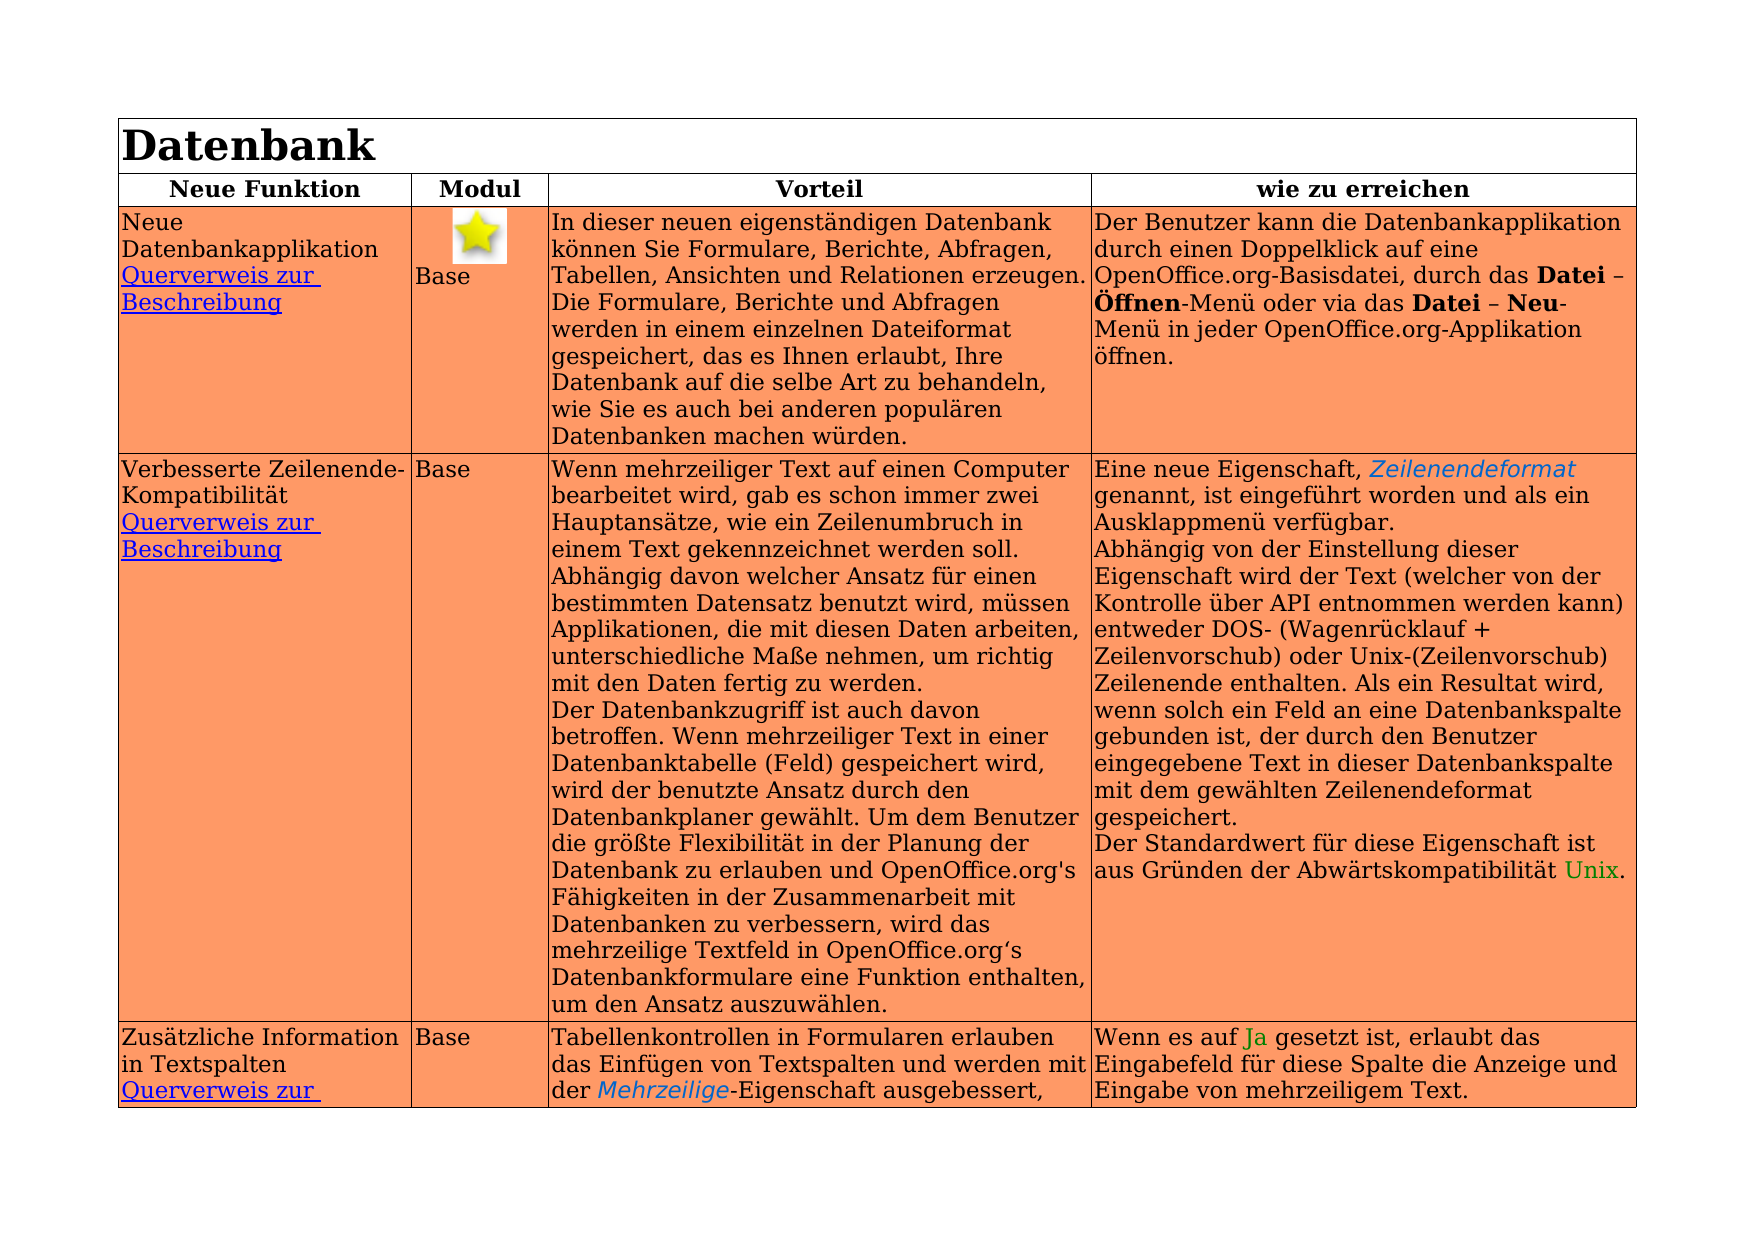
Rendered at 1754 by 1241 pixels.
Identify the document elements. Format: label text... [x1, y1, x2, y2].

table_cell Base [412, 1022, 548, 1107]
table_cell Wenn mehrzeiliger Text auf einen Computer bearbeitet wird, gab es schon immer zwei Hauptansätze, wie ein Zeilenumbruch in einem Text gekennzeichnet werden soll. Abhängig davon welcher Ansatz für einen bestimmten Datensatz benutzt wird, müssen Applikationen, die mit diesen Daten arbeiten, unterschiedliche Maße nehmen, um richtig mit den Daten fertig zu werden. Der Datenbankzugriff ist auch davon betroffen. Wenn mehrzeiliger Text in einer Datenbanktabelle (Feld) gespeichert wird, wird der benutzte Ansatz durch den Datenbankplaner gewählt. Um dem Benutzer die größte Flexibilität in der Planung der Datenbank zu erlauben und OpenOffice.org's Fähigkeiten in der Zusammenarbeit mit Datenbanken zu verbessern, wird das mehrzeilige Textfeld in OpenOffice.org‘s Datenbankformulare eine Funktion enthalten, um den Ansatz auszuwählen. [549, 454, 1091, 1021]
table_cell Base [412, 454, 548, 1021]
table_cell In dieser neuen eigenständigen Datenbank können Sie Formulare, Berichte, Abfragen, Tabellen, Ansichten und Relationen erzeugen. Die Formulare, Berichte und Abfragen werden in einem einzelnen Dateiformat gespeichert, das es Ihnen erlaubt, Ihre Datenbank auf die selbe Art zu behandeln, wie Sie es auch bei anderen populären Datenbanken machen würden. [549, 207, 1091, 453]
table_cell Verbesserte Zeilenende-Kompatibilität Querverweis zur Beschreibung [119, 454, 411, 1021]
table_cell Eine neue Eigenschaft, Zeilenendeformat genannt, ist eingeführt worden und als ein Ausklappmenü verfügbar. Abhängig von der Einstellung dieser Eigenschaft wird der Text (welcher von der Kontrolle über API entnommen werden kann) entweder DOS- (Wagenrücklauf + Zeilenvorschub) oder Unix-(Zeilenvorschub) Zeilenende enthalten. Als ein Resultat wird, wenn solch ein Feld an eine Datenbankspalte gebunden ist, der durch den Benutzer eingegebene Text in dieser Datenbankspalte mit dem gewählten Zeilenendeformat gespeichert. Der Standardwert für diese Eigenschaft ist aus Gründen der Abwärtskompatibilität Unix. [1092, 454, 1636, 1021]
table_cell Vorteil [549, 174, 1091, 206]
table_cell Neue Funktion [119, 174, 411, 206]
table_cell Neue Datenbankapplikation Querverweis zur Beschreibung [119, 207, 411, 453]
picture [452, 208, 507, 264]
table_cell Tabellenkontrollen in Formularen erlauben das Einfügen von Textspalten und werden mit der Mehrzeilige-Eigenschaft ausgebessert, [549, 1022, 1091, 1107]
table_cell Modul [412, 174, 548, 206]
table_header Datenbank [119, 119, 1636, 173]
table_cell Zusätzliche Information in Textspalten Querverweis zur [119, 1022, 411, 1107]
table_cell Wenn es auf Ja gesetzt ist, erlaubt das Eingabefeld für diese Spalte die Anzeige und Eingabe von mehrzeiligem Text. [1092, 1022, 1636, 1107]
table_cell Base [412, 207, 548, 453]
table_cell wie zu erreichen [1092, 174, 1636, 206]
table_cell Der Benutzer kann die Datenbankapplikation durch einen Doppelklick auf eine OpenOffice.org-Basisdatei, durch das Datei – Öffnen-Menü oder via das Datei – Neu-Menü in jeder OpenOffice.org-Applikation öffnen. [1092, 207, 1636, 453]
